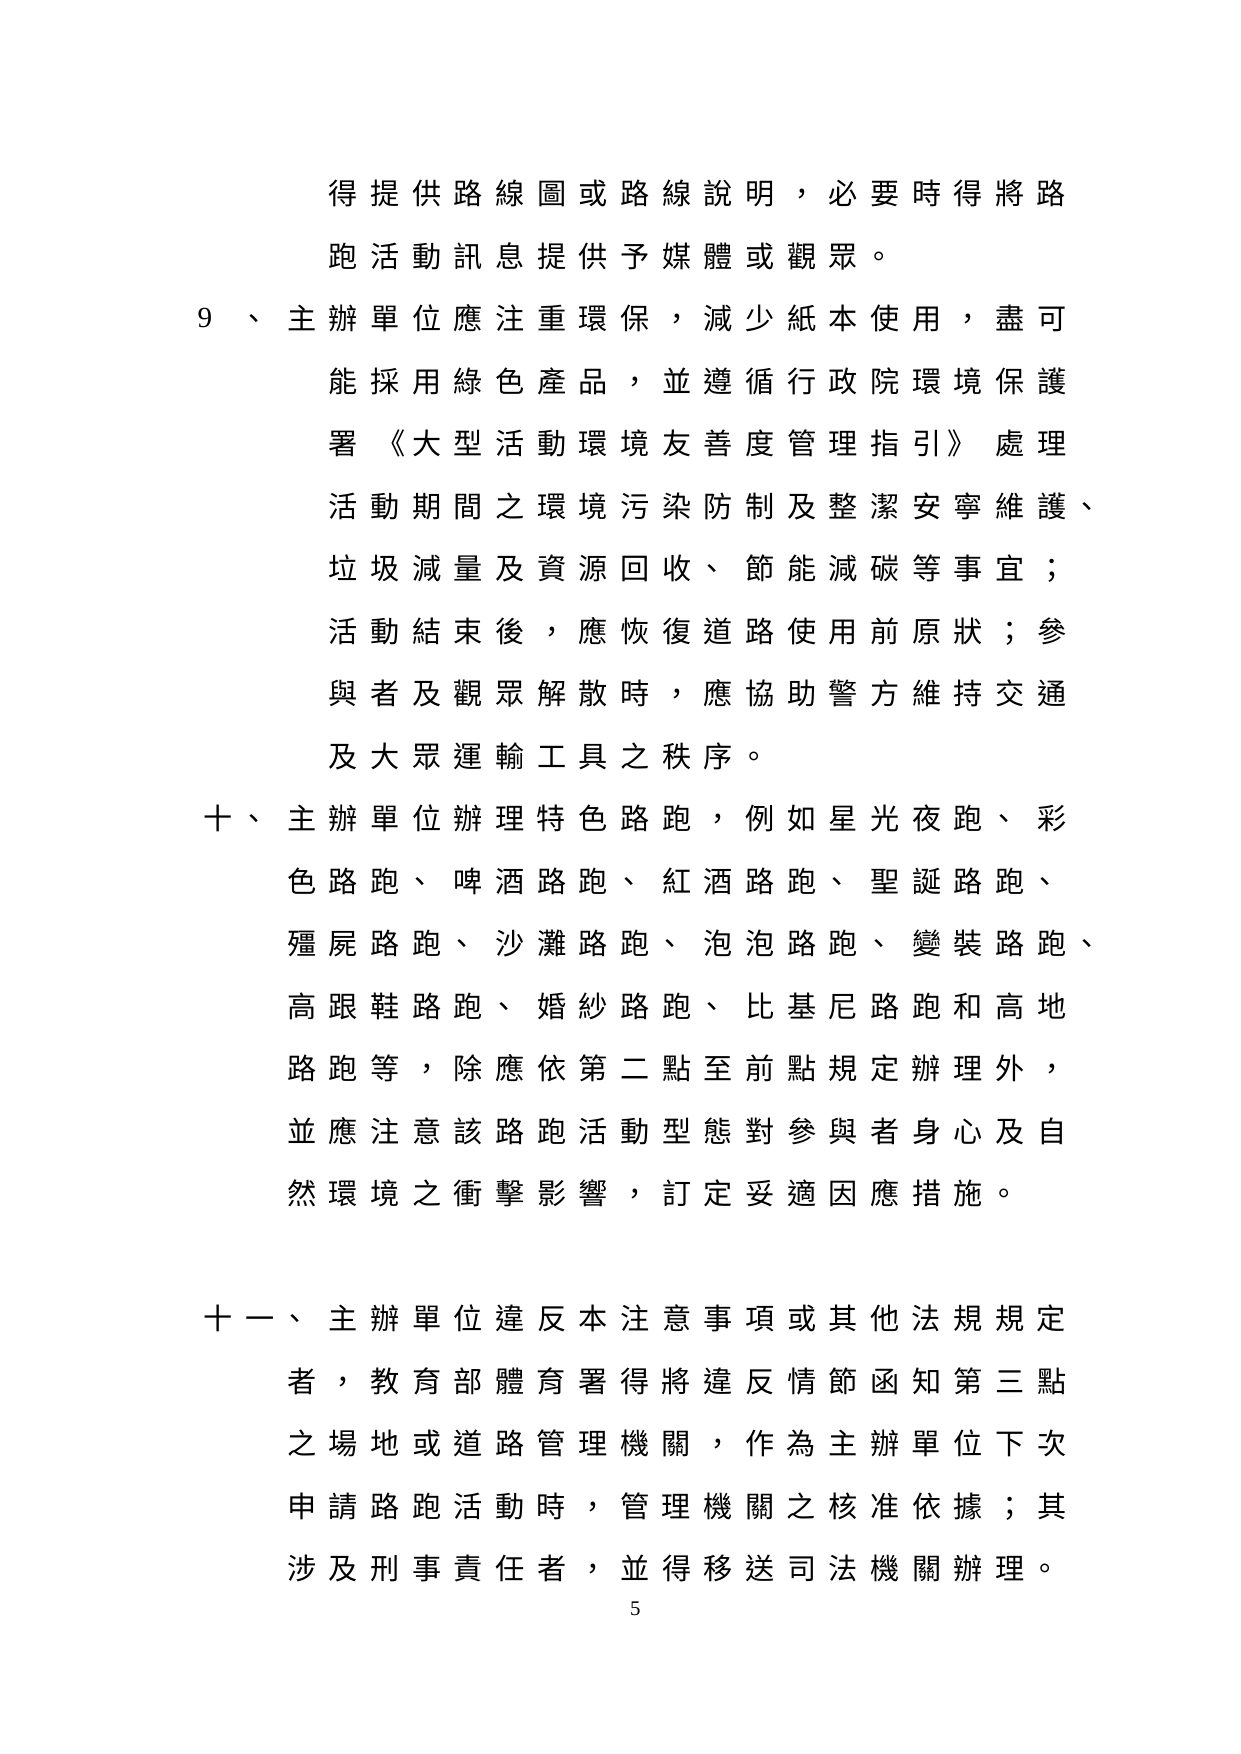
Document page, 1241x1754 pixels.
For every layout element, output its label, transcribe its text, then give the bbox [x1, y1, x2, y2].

text 十一、主辦單位違反本注意事項或其他法規規定者，教育部體育署得將違反情節函知第三點之場地或道路管理機關，作為主辦單位下次申請路跑活動時，管理機關之核准依據；其涉及刑事責任者，並得移送司法機關辦理。 [197, 1275, 1072, 1588]
text 十、主辦單位辦理特色路跑，例如星光夜跑、彩色路跑、啤酒路跑、紅酒路跑、聖誕路跑、殭屍路跑、沙灘路跑、泡泡路跑、變裝路跑、高跟鞋路跑、婚紗路跑、比基尼路跑和高地路跑等，除應依第二點至前點規定辦理外，並應注意該路跑活動型態對參與者身心及自然環境之衝擊影響，訂定妥適因應措施。 [197, 775, 1072, 1213]
list 得提供路線圖或路線說明，必要時得將路跑活動訊息提供予媒體或觀眾。 [197, 150, 1072, 275]
list 主辦單位應注重環保，減少紙本使用，盡可能採用綠色產品，並遵循行政院環境保護署《大型活動環境友善度管理指引》處理活動期間之環境污染防制及整潔安寧維護、垃圾減量及資源回收、節能減碳等事宜；活動結束後，應恢復道路使用前原狀；參與者及觀眾解散時，應協助警方維持交通及大眾運輸工具之秩序。 [197, 275, 1072, 775]
